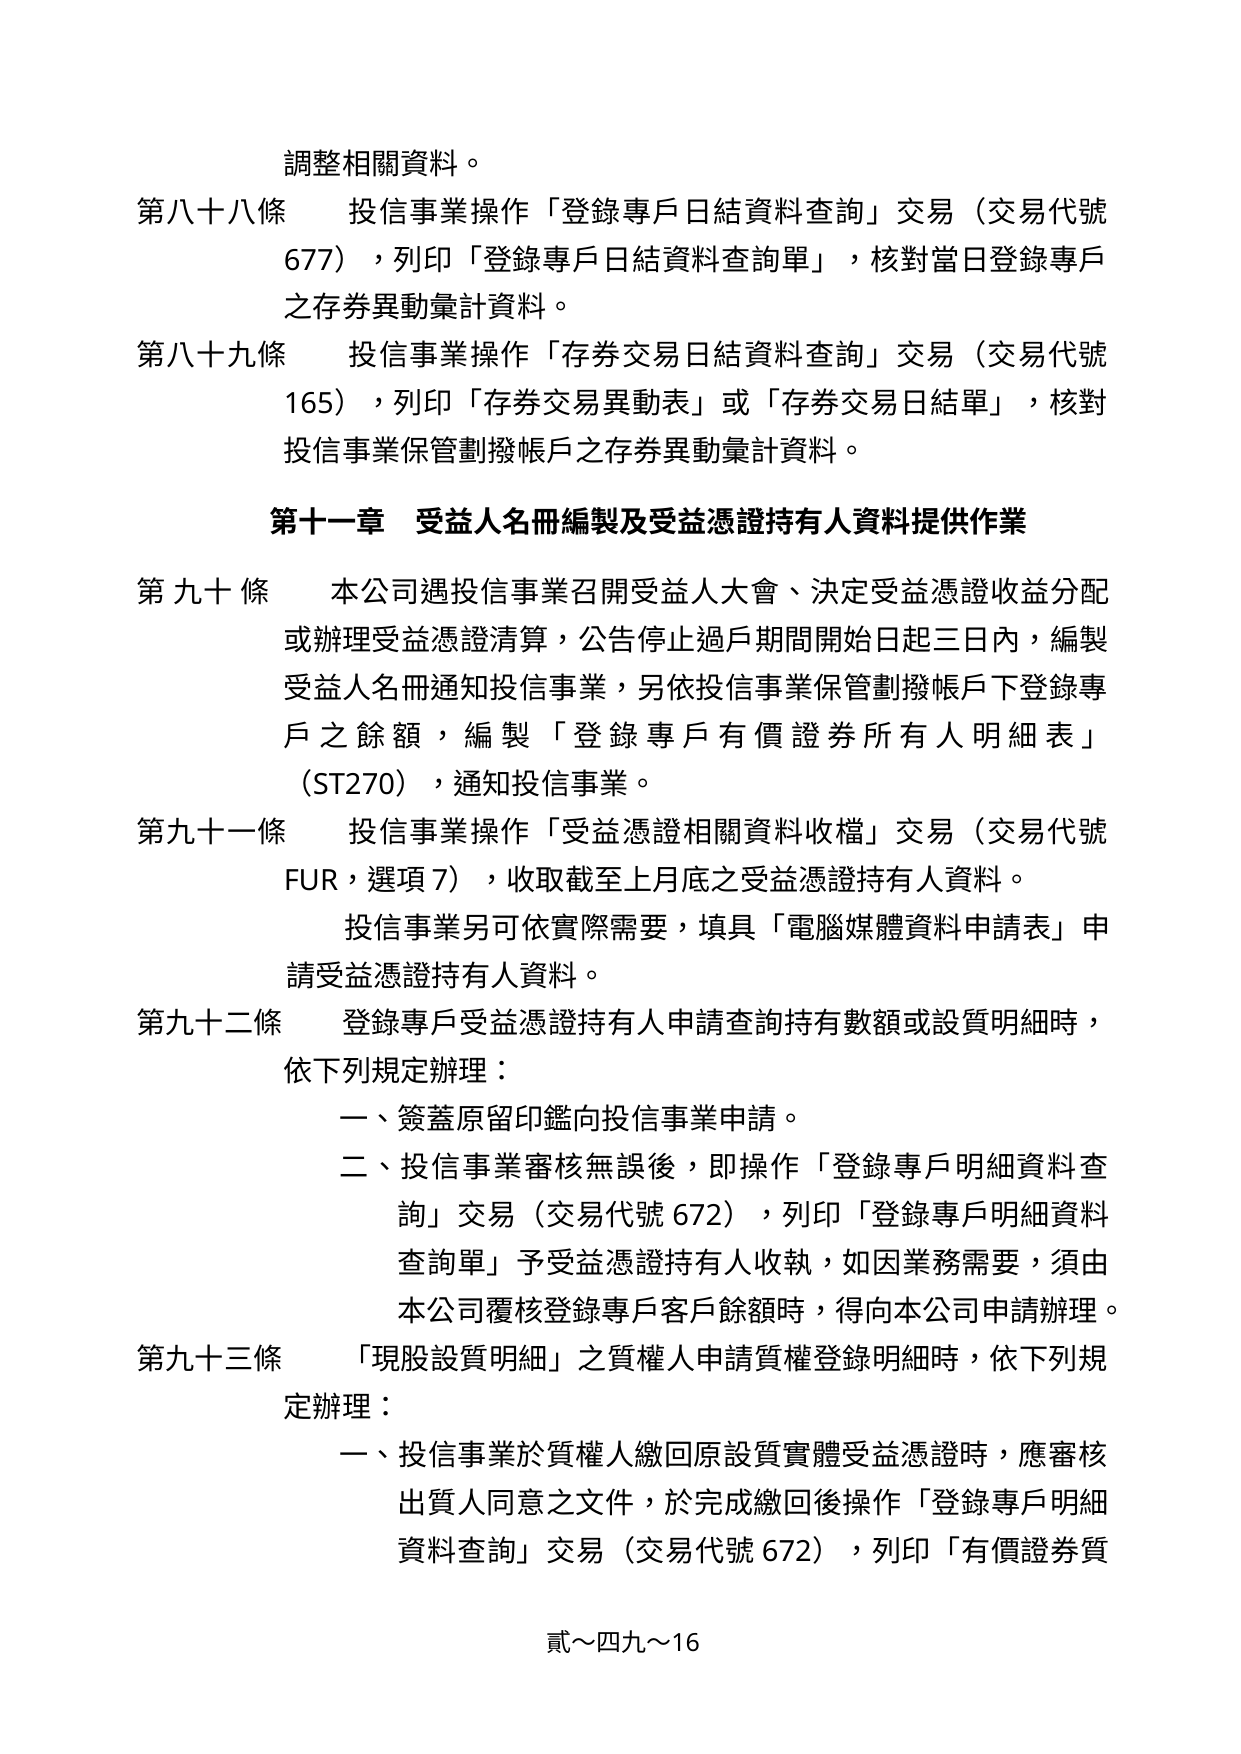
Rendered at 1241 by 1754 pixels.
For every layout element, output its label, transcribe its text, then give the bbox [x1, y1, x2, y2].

text 第九十三條 「現股設質明細」之質權人申請質權登錄明細時，依下列規定辦理： [136, 1331, 1110, 1427]
text 第 九十 條 本公司遇投信事業召開受益人大會、決定受益憑證收益分配或辦理受益憑證清算，公告停止過戶期間開始日起三日內，編製受益人名冊通知投信事業，另依投信事業保管劃撥帳戶下登錄專戶之餘額，編製「登錄專戶有價證券所有人明細表」（ST270），通知投信事業。 [136, 564, 1110, 804]
text 第八十八條 投信事業操作「登錄專戶日結資料查詢」交易（交易代號677），列印「登錄專戶日結資料查詢單」，核對當日登錄專戶之存券異動彙計資料。 [136, 184, 1110, 327]
text 投信事業另可依實際需要，填具「電腦媒體資料申請表」申請受益憑證持有人資料。 [286, 900, 1110, 996]
text 一、簽蓋原留印鑑向投信事業申請。 [339, 1091, 1110, 1139]
text 一、投信事業於質權人繳回原設質實體受益憑證時，應審核出質人同意之文件，於完成繳回後操作「登錄專戶明細資料查詢」交易（交易代號672），列印「有價證券質 [339, 1427, 1110, 1571]
text 調整相關資料。 [136, 136, 1110, 184]
text 第八十九條 投信事業操作「存券交易日結資料查詢」交易（交易代號165），列印「存券交易異動表」或「存券交易日結單」，核對投信事業保管劃撥帳戶之存券異動彙計資料。 [136, 327, 1110, 471]
text 第九十一條 投信事業操作「受益憑證相關資料收檔」交易（交易代號FUR，選項7），收取截至上月底之受益憑證持有人資料。 [136, 804, 1110, 900]
subtitle 第十一章 受益人名冊編製及受益憑證持有人資料提供作業 [269, 494, 1110, 542]
text 二、投信事業審核無誤後，即操作「登錄專戶明細資料查詢」交易（交易代號672），列印「登錄專戶明細資料查詢單」予受益憑證持有人收執，如因業務需要，須由本公司覆核登錄專戶客戶餘額時，得向本公司申請辦理。 [339, 1139, 1110, 1331]
text 第九十二條 登錄專戶受益憑證持有人申請查詢持有數額或設質明細時，依下列規定辦理： [136, 996, 1110, 1091]
